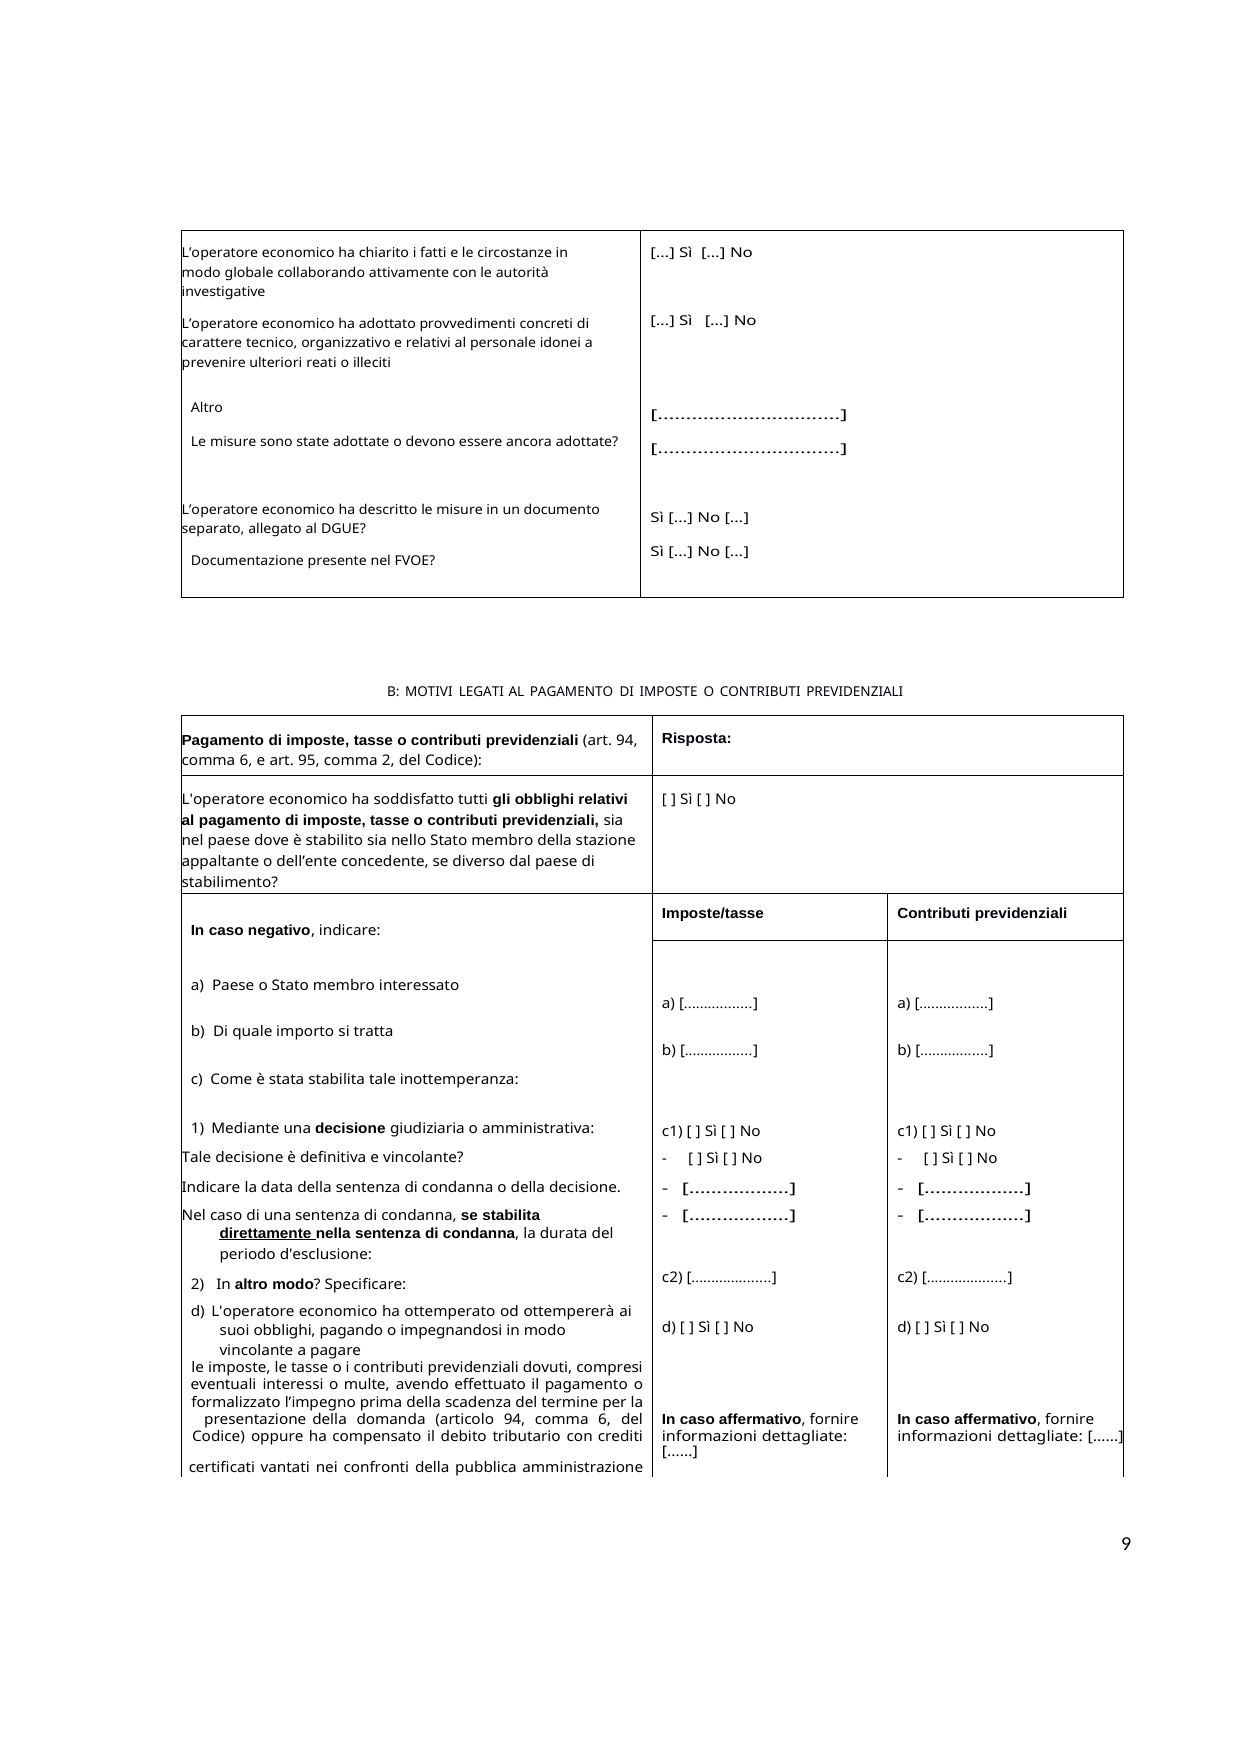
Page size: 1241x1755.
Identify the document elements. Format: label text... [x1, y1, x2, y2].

table_cell d) L'operatore economico ha ottemperato od ottempererà ai suoi obblighi, pagando o impegnandosi in modo vincolante a pagare [182, 1297, 652, 1360]
table_cell b) [ ] [888, 1013, 1123, 1060]
table_cell In caso affermativo, fornire [888, 1412, 1123, 1429]
table_cell c2) [ ] [653, 1264, 887, 1297]
table_cell [888, 1360, 1123, 1377]
table_cell [888, 1378, 1123, 1395]
table_cell [653, 1460, 887, 1477]
table_cell direttamente nella sentenza di condanna, la durata del [182, 1226, 652, 1243]
table_cell L’operatore economico ha descritto le misure in un documento separato, allegato al DGUE? Documentazione presente nel FVOE? [182, 480, 640, 597]
table_cell Indicare la data della sentenza di condanna o della decisione. [182, 1171, 652, 1201]
table_cell L'operatore economico ha soddisfatto tutti gli obblighi relativi al pagamento di imposte, tasse o contributi previdenziali, sia nel paese dove è stabilito sia nello Stato membro della stazione appaltante o dell’ente concedente, se diverso dal paese di stabilimento? [182, 776, 652, 893]
table_cell In caso negativo, indicare: [182, 923, 652, 940]
table_cell Imposte/tasse [653, 894, 887, 923]
table_cell - [………………] [888, 1171, 1123, 1201]
table_cell informazioni dettagliate: [……] [888, 1430, 1123, 1460]
table_header Risposta: [653, 716, 1123, 774]
table_header Pagamento di imposte, tasse o contributi previdenziali (art. 94, comma 6, e art. 95, comma 2, del Codice): [182, 716, 652, 774]
table_cell Nel caso di una sentenza di condanna, se stabilita [182, 1201, 652, 1226]
table_cell presentazione della domanda (articolo 94, comma 6, del [182, 1412, 652, 1429]
table_cell d) [ ] Sì [ ] No [888, 1297, 1123, 1360]
table_cell a) [ ] [888, 941, 1123, 1013]
table_cell [888, 1060, 1123, 1100]
table_cell c) Come è stata stabilita tale inottemperanza: [182, 1060, 652, 1100]
table_cell [653, 1243, 887, 1264]
table_cell [653, 1226, 887, 1243]
table_cell a) Paese o Stato membro interessato [182, 940, 652, 1013]
table_cell Contributi previdenziali [888, 894, 1123, 923]
table_cell [888, 1395, 1123, 1412]
table_cell Altro Le misure sono state adottate o devono essere ancora adottate? [182, 373, 640, 480]
table_cell d) [ ] Sì [ ] No [653, 1297, 887, 1360]
table_cell [888, 923, 1123, 940]
text B: MOTIVI LEGATI AL PAGAMENTO DI IMPOSTE O CONTRIBUTI PREVIDENZIALI [207, 682, 1083, 701]
table_header L’operatore economico ha chiarito i fatti e le circostanze in modo globale collaborando attivamente con le autorità investigative L’operatore economico ha adottato provvedimenti concreti di carattere tecnico, organizzativo e relativi al personale idonei a prevenire ulteriori reati o illeciti [182, 231, 640, 372]
table_cell 2) In altro modo? Specificare: [182, 1264, 652, 1297]
table_cell In caso affermativo, fornire [653, 1412, 887, 1429]
table_cell a) [ ] [653, 941, 887, 1013]
table_cell Tale decisione è definitiva e vincolante? [182, 1141, 652, 1171]
table_cell Sì […] No […] Sì […] No […] [641, 480, 1123, 597]
table_cell le imposte, le tasse o i contributi previdenziali dovuti, compresi [182, 1360, 652, 1377]
table_cell Codice) oppure ha compensato il debito tributario con crediti [182, 1430, 652, 1460]
table_cell [888, 1460, 1123, 1477]
table_cell - [………………] [888, 1201, 1123, 1226]
table_cell [653, 1360, 887, 1377]
table_cell b) Di quale importo si tratta [182, 1013, 652, 1060]
table_cell certificati vantati nei confronti della pubblica amministrazione [182, 1460, 652, 1477]
table_cell c1) [ ] Sì [ ] No [888, 1100, 1123, 1141]
table_cell periodo d'esclusione: [182, 1243, 652, 1264]
table_cell [653, 1395, 887, 1412]
table_cell - [ ] Sì [ ] No [653, 1141, 887, 1171]
table_cell [653, 1060, 887, 1100]
table_cell [………………………..…] [………………………..…] [641, 373, 1123, 480]
table_cell 1) Mediante una decisione giudiziaria o amministrativa: [182, 1100, 652, 1141]
table_cell b) [ ] [653, 1013, 887, 1060]
table_cell [888, 1243, 1123, 1264]
table_cell c1) [ ] Sì [ ] No [653, 1100, 887, 1141]
table_cell [653, 1378, 887, 1395]
table_cell eventuali interessi o multe, avendo effettuato il pagamento o [182, 1378, 652, 1395]
table_cell [182, 894, 652, 923]
table_cell [653, 923, 887, 940]
table_cell formalizzato l’impegno prima della scadenza del termine per la [182, 1395, 652, 1412]
table_cell informazioni dettagliate: [……] [653, 1430, 887, 1460]
table_cell - [ ] Sì [ ] No [888, 1141, 1123, 1171]
table_cell c2) [ ] [888, 1264, 1123, 1297]
table_cell - [………………] [653, 1201, 887, 1226]
table_cell [888, 1226, 1123, 1243]
table_cell - [………………] [653, 1171, 887, 1201]
table_header […] Sì […] No […] Sì […] No [641, 231, 1123, 372]
table_cell [ ] Sì [ ] No [653, 776, 1123, 893]
